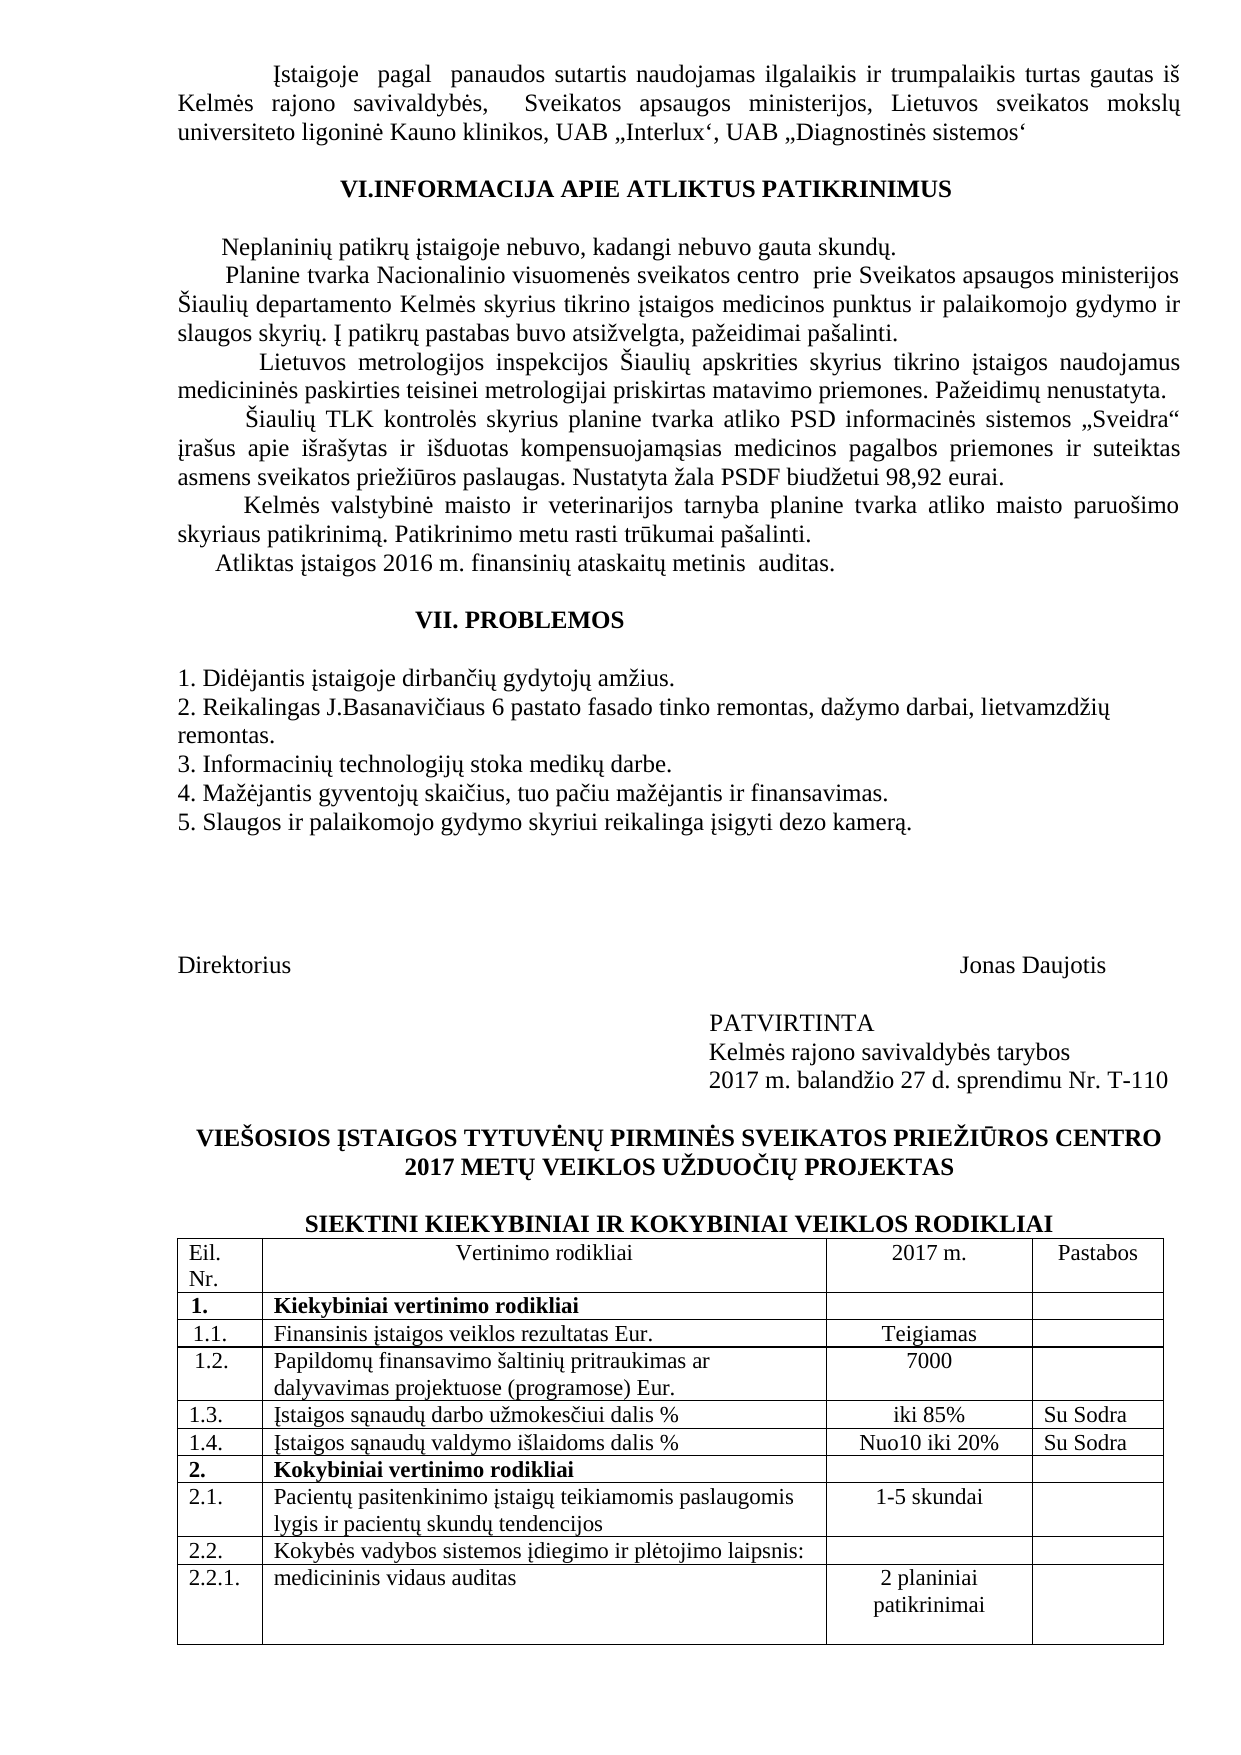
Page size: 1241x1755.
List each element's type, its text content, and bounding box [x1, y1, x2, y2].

table_cell Kokybiniai vertinimo rodikliai [263, 1456, 826, 1482]
table_cell Kokybės vadybos sistemos įdiegimo ir plėtojimo laipsnis: [263, 1537, 826, 1563]
table_cell Su Sodra [1033, 1429, 1163, 1455]
text 5. Slaugos ir palaikomojo gydymo skyriui reikalinga įsigyti dezo kamerą. [177, 807, 1181, 835]
table_cell Finansinis įstaigos veiklos rezultatas Eur. [263, 1320, 826, 1346]
text VI.INFORMACIJA APIE ATLIKTUS PATIKRINIMUS [177, 174, 1181, 203]
table_cell 2.2. [178, 1537, 262, 1563]
table_cell Kiekybiniai vertinimo rodikliai [263, 1293, 826, 1319]
table_cell 1.2. [178, 1348, 262, 1400]
text SIEKTINI KIEKYBINIAI IR KOKYBINIAI VEIKLOS RODIKLIAI [177, 1209, 1181, 1238]
table_cell Nuo10 iki 20% [827, 1429, 1032, 1455]
table_cell Su Sodra [1033, 1401, 1163, 1427]
text VII. PROBLEMOS [177, 605, 1181, 634]
table_cell 2 planiniai patikrinimai [827, 1565, 1032, 1643]
table_cell [827, 1456, 1032, 1482]
text Kelmės rajono savivaldybės tarybos [709, 1037, 1181, 1065]
table_cell 2.1. [178, 1483, 262, 1536]
text PATVIRTINTA [177, 1008, 1181, 1037]
text Lietuvos metrologijos inspekcijos Šiaulių apskrities skyrius tikrino įstaigos naudojamus medicininės paskirties teisinei metrologijai priskirtas matavimo priemones. Pažeidimų nenustatyta. [177, 347, 1181, 404]
text Įstaigoje pagal panaudos sutartis naudojamas ilgalaikis ir trumpalaikis turtas gautas iš Kelmės rajono savivaldybės, Sveikatos apsaugos ministerijos, Lietuvos sveikatos mokslų universiteto ligoninė Kauno klinikos, UAB „Interlux‘, UAB „Diagnostinės sistemos‘ [177, 59, 1181, 145]
table_cell [1033, 1293, 1163, 1319]
table_cell 1.3. [178, 1401, 262, 1427]
text Neplaninių patikrų įstaigoje nebuvo, kadangi nebuvo gauta skundų. [177, 232, 1181, 260]
table_cell [827, 1293, 1032, 1319]
table_cell 2. [178, 1456, 262, 1482]
text 1. Didėjantis įstaigoje dirbančių gydytojų amžius. [177, 663, 1181, 692]
table_cell Įstaigos sąnaudų valdymo išlaidoms dalis % [263, 1429, 826, 1455]
text Kelmės valstybinė maisto ir veterinarijos tarnyba planine tvarka atliko maisto paruošimo skyriaus patikrinimą. Patikrinimo metu rasti trūkumai pašalinti. [177, 490, 1181, 548]
text 3. Informacinių technologijų stoka medikų darbe. [177, 749, 1181, 778]
text 2. Reikalingas J.Basanavičiaus 6 pastato fasado tinko remontas, dažymo darbai, lietvamzdžių remontas. [177, 692, 1181, 749]
table_cell 1. [178, 1293, 262, 1319]
text Direktorius Jonas Daujotis [177, 950, 1181, 979]
table_header Pastabos [1033, 1239, 1163, 1292]
text Atliktas įstaigos 2016 m. finansinių ataskaitų metinis auditas. [177, 548, 1181, 577]
table_cell Įstaigos sąnaudų darbo užmokesčiui dalis % [263, 1401, 826, 1427]
table_cell [1033, 1348, 1163, 1400]
text VIEŠOSIOS ĮSTAIGOS TYTUVĖNŲ PIRMINĖS SVEIKATOS PRIEŽIŪROS CENTRO 2017 METŲ VEIKLOS UŽDUOČIŲ PROJEKTAS [177, 1123, 1181, 1180]
table_cell Teigiamas [827, 1320, 1032, 1346]
table_cell iki 85% [827, 1401, 1032, 1427]
text 4. Mažėjantis gyventojų skaičius, tuo pačiu mažėjantis ir finansavimas. [177, 778, 1181, 807]
table_cell [827, 1537, 1032, 1563]
table_cell [1033, 1537, 1163, 1563]
table_cell [1033, 1565, 1163, 1643]
table_header 2017 m. [827, 1239, 1032, 1292]
table_cell medicininis vidaus auditas [263, 1565, 826, 1643]
table_cell 2.2.1. [178, 1565, 262, 1643]
table_cell Pacientų pasitenkinimo įstaigų teikiamomis paslaugomis lygis ir pacientų skundų tendencijos [263, 1483, 826, 1536]
text Planine tvarka Nacionalinio visuomenės sveikatos centro prie Sveikatos apsaugos ministerijos Šiaulių departamento Kelmės skyrius tikrino įstaigos medicinos punktus ir palaikomojo gydymo ir slaugos skyrių. Į patikrų pastabas buvo atsižvelgta, pažeidimai pašalinti. [177, 260, 1181, 347]
table_cell 1.4. [178, 1429, 262, 1455]
table_header Vertinimo rodikliai [263, 1239, 826, 1292]
table_cell 7000 [827, 1348, 1032, 1400]
table_cell 1-5 skundai [827, 1483, 1032, 1536]
table_cell [1033, 1320, 1163, 1346]
text Šiaulių TLK kontrolės skyrius planine tvarka atliko PSD informacinės sistemos „Sveidra“ įrašus apie išrašytas ir išduotas kompensuojamąsias medicinos pagalbos priemones ir suteiktas asmens sveikatos priežiūros paslaugas. Nustatyta žala PSDF biudžetui 98,92 eurai. [177, 404, 1181, 490]
table_cell 1.1. [178, 1320, 262, 1346]
table_cell [1033, 1456, 1163, 1482]
table_header Eil. Nr. [178, 1239, 262, 1292]
table_cell Papildomų finansavimo šaltinių pritraukimas ar dalyvavimas projektuose (programose) Eur. [263, 1348, 826, 1400]
text 2017 m. balandžio 27 d. sprendimu Nr. T-110 [709, 1065, 1181, 1094]
table_cell [1033, 1483, 1163, 1536]
